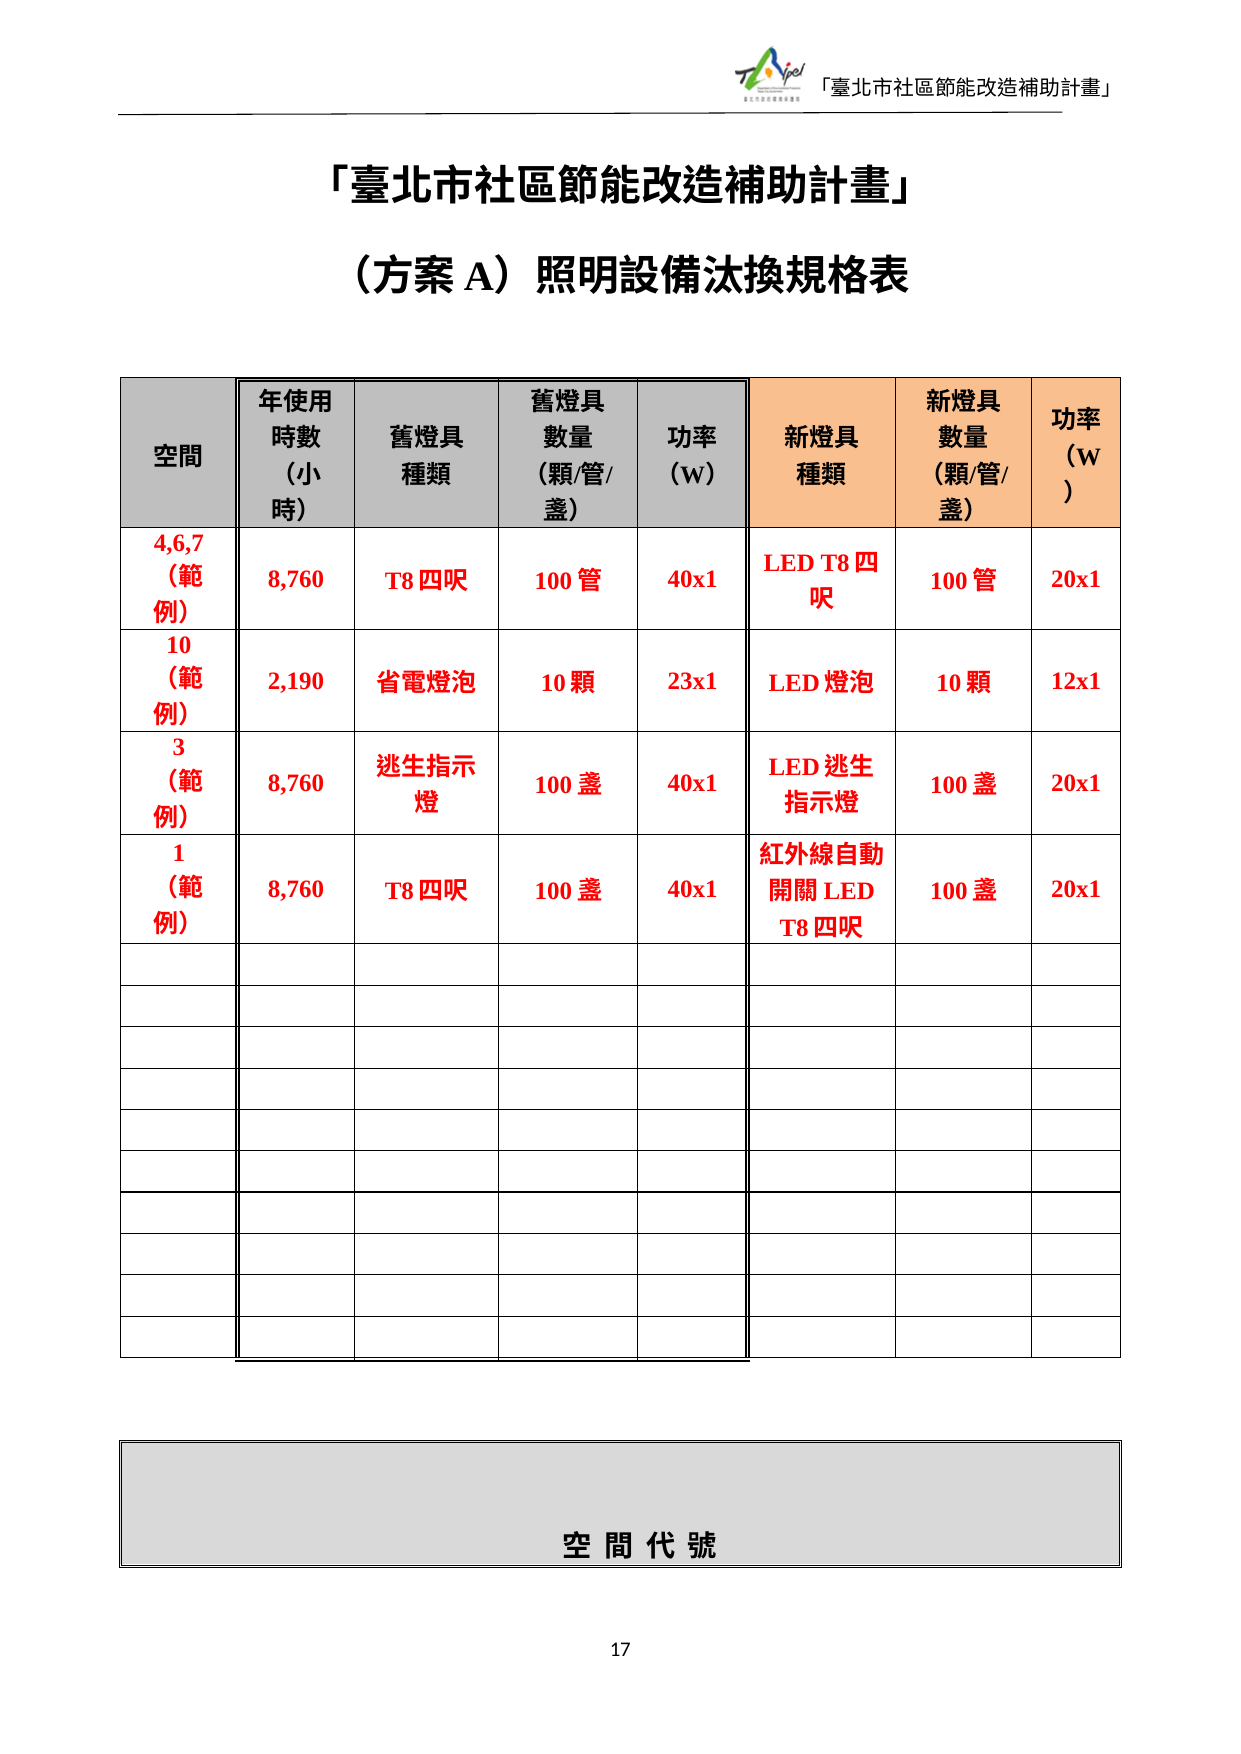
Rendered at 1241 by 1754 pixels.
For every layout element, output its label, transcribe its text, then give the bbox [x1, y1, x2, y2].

table_cell 100盞 [499, 732, 637, 833]
table_cell [240, 986, 354, 1026]
table_cell [499, 944, 637, 985]
table_cell 40x1 [638, 835, 745, 943]
table_cell [355, 1069, 498, 1109]
table_cell 10顆 [896, 630, 1031, 731]
table_cell [355, 1110, 498, 1150]
table_cell 3 （範例） [121, 732, 235, 833]
table_cell 10 （範例） [121, 630, 235, 731]
table_cell 20x1 [1032, 835, 1120, 943]
table_header 功率 （W） [1032, 378, 1120, 527]
table_cell [240, 1110, 354, 1150]
table_cell [750, 1151, 895, 1191]
table_cell [1032, 986, 1120, 1026]
table_cell [896, 1069, 1031, 1109]
table_cell [355, 944, 498, 985]
table_cell [1032, 1151, 1120, 1191]
table_cell 8,760 [240, 835, 354, 943]
table_cell [121, 944, 235, 985]
table_cell [750, 986, 895, 1026]
table_cell [121, 1275, 235, 1316]
table_cell [355, 1193, 498, 1233]
table_cell [638, 1275, 745, 1316]
table_cell [121, 1027, 235, 1067]
table_cell LED燈泡 [750, 630, 895, 731]
table_cell [750, 1069, 895, 1109]
table_cell 40x1 [638, 528, 745, 629]
table_cell [121, 986, 235, 1026]
table_cell [121, 1151, 235, 1191]
table_cell [638, 1234, 745, 1274]
table_cell [240, 1275, 354, 1316]
table_cell [638, 1027, 745, 1067]
table_cell [121, 1317, 235, 1357]
table_cell [121, 1069, 235, 1109]
text 「臺北市社區節能改造補助計畫」 （方案A）照明設備汰換規格表 [120, 152, 1120, 303]
table_cell [896, 1151, 1031, 1191]
table_cell 20x1 [1032, 528, 1120, 629]
table_cell 逃生指示燈 [355, 732, 498, 833]
table_cell [896, 1110, 1031, 1150]
table_cell [896, 944, 1031, 985]
table_cell [750, 1317, 895, 1357]
table_cell [355, 1027, 498, 1067]
table_header 舊燈具 數量 （顆/管/盞） [499, 382, 637, 527]
table_cell [240, 1151, 354, 1191]
table_cell [750, 1110, 895, 1150]
table_cell [638, 1110, 745, 1150]
table_cell [638, 1151, 745, 1191]
table_cell [240, 1027, 354, 1067]
table_cell [638, 1069, 745, 1109]
table_cell [638, 944, 745, 985]
table_cell [1032, 1193, 1120, 1233]
table_cell [240, 944, 354, 985]
table_cell 12x1 [1032, 630, 1120, 731]
table_header 功率 （W） [638, 382, 745, 527]
table_header 空間代號 [122, 1443, 1119, 1564]
table_cell [240, 1317, 354, 1357]
table_cell [355, 1317, 498, 1357]
table_cell LED T8四呎 [750, 528, 895, 629]
table_cell 1 （範例） [121, 835, 235, 943]
table_cell 40x1 [638, 732, 745, 833]
table_cell 23x1 [638, 630, 745, 731]
table_cell [1032, 1234, 1120, 1274]
table_cell [499, 1317, 637, 1357]
table_cell 8,760 [240, 732, 354, 833]
table_cell 10顆 [499, 630, 637, 731]
table_cell [499, 1027, 637, 1067]
table_cell [638, 986, 745, 1026]
table_cell [1032, 1110, 1120, 1150]
table_cell [121, 1110, 235, 1150]
table_cell [121, 1234, 235, 1274]
table_cell [355, 1234, 498, 1274]
table_header 年使用 時數 （小時） [240, 382, 354, 527]
table_cell [896, 1275, 1031, 1316]
table_cell [499, 986, 637, 1026]
table_cell [355, 986, 498, 1026]
table_cell T8四呎 [355, 835, 498, 943]
table_cell [121, 1193, 235, 1233]
table_cell [896, 1317, 1031, 1357]
table_cell 8,760 [240, 528, 354, 629]
table_cell [896, 1234, 1031, 1274]
table_cell [1032, 1069, 1120, 1109]
table_cell [1032, 1317, 1120, 1357]
table_cell [750, 944, 895, 985]
table_cell 100盞 [896, 835, 1031, 943]
table_cell [896, 1193, 1031, 1233]
table_cell [896, 1027, 1031, 1067]
table_cell [499, 1151, 637, 1191]
table_cell [1032, 1275, 1120, 1316]
table_cell [240, 1069, 354, 1109]
table_cell [1032, 1027, 1120, 1067]
table_cell [499, 1110, 637, 1150]
table_cell [355, 1151, 498, 1191]
table_cell 4,6,7 （範例） [121, 528, 235, 629]
table_cell 100盞 [499, 835, 637, 943]
table_cell [750, 1275, 895, 1316]
table_cell [240, 1234, 354, 1274]
table_header 舊燈具 種類 [355, 382, 498, 527]
table_cell [750, 1234, 895, 1274]
table_cell [240, 1193, 354, 1233]
table_cell [638, 1193, 745, 1233]
table_cell LED逃生指示燈 [750, 732, 895, 833]
table_cell 100盞 [896, 732, 1031, 833]
table_cell [896, 986, 1031, 1026]
table_cell [499, 1069, 637, 1109]
table_cell [1032, 944, 1120, 985]
table_cell [638, 1317, 745, 1357]
table_header 新燈具 數量 （顆/管/盞） [896, 378, 1031, 527]
table_cell [750, 1193, 895, 1233]
table_header 空間 [121, 378, 235, 527]
table_cell 2,190 [240, 630, 354, 731]
table_cell [499, 1193, 637, 1233]
table_cell [750, 1027, 895, 1067]
table_header 新燈具 種類 [750, 378, 895, 527]
table_cell 100管 [896, 528, 1031, 629]
table_cell [499, 1234, 637, 1274]
table_cell T8四呎 [355, 528, 498, 629]
table_cell 紅外線自動開關LED T8四呎 [750, 835, 895, 943]
table_cell 100管 [499, 528, 637, 629]
table_cell 20x1 [1032, 732, 1120, 833]
table_cell 省電燈泡 [355, 630, 498, 731]
table_cell [499, 1275, 637, 1316]
table_cell [355, 1275, 498, 1316]
